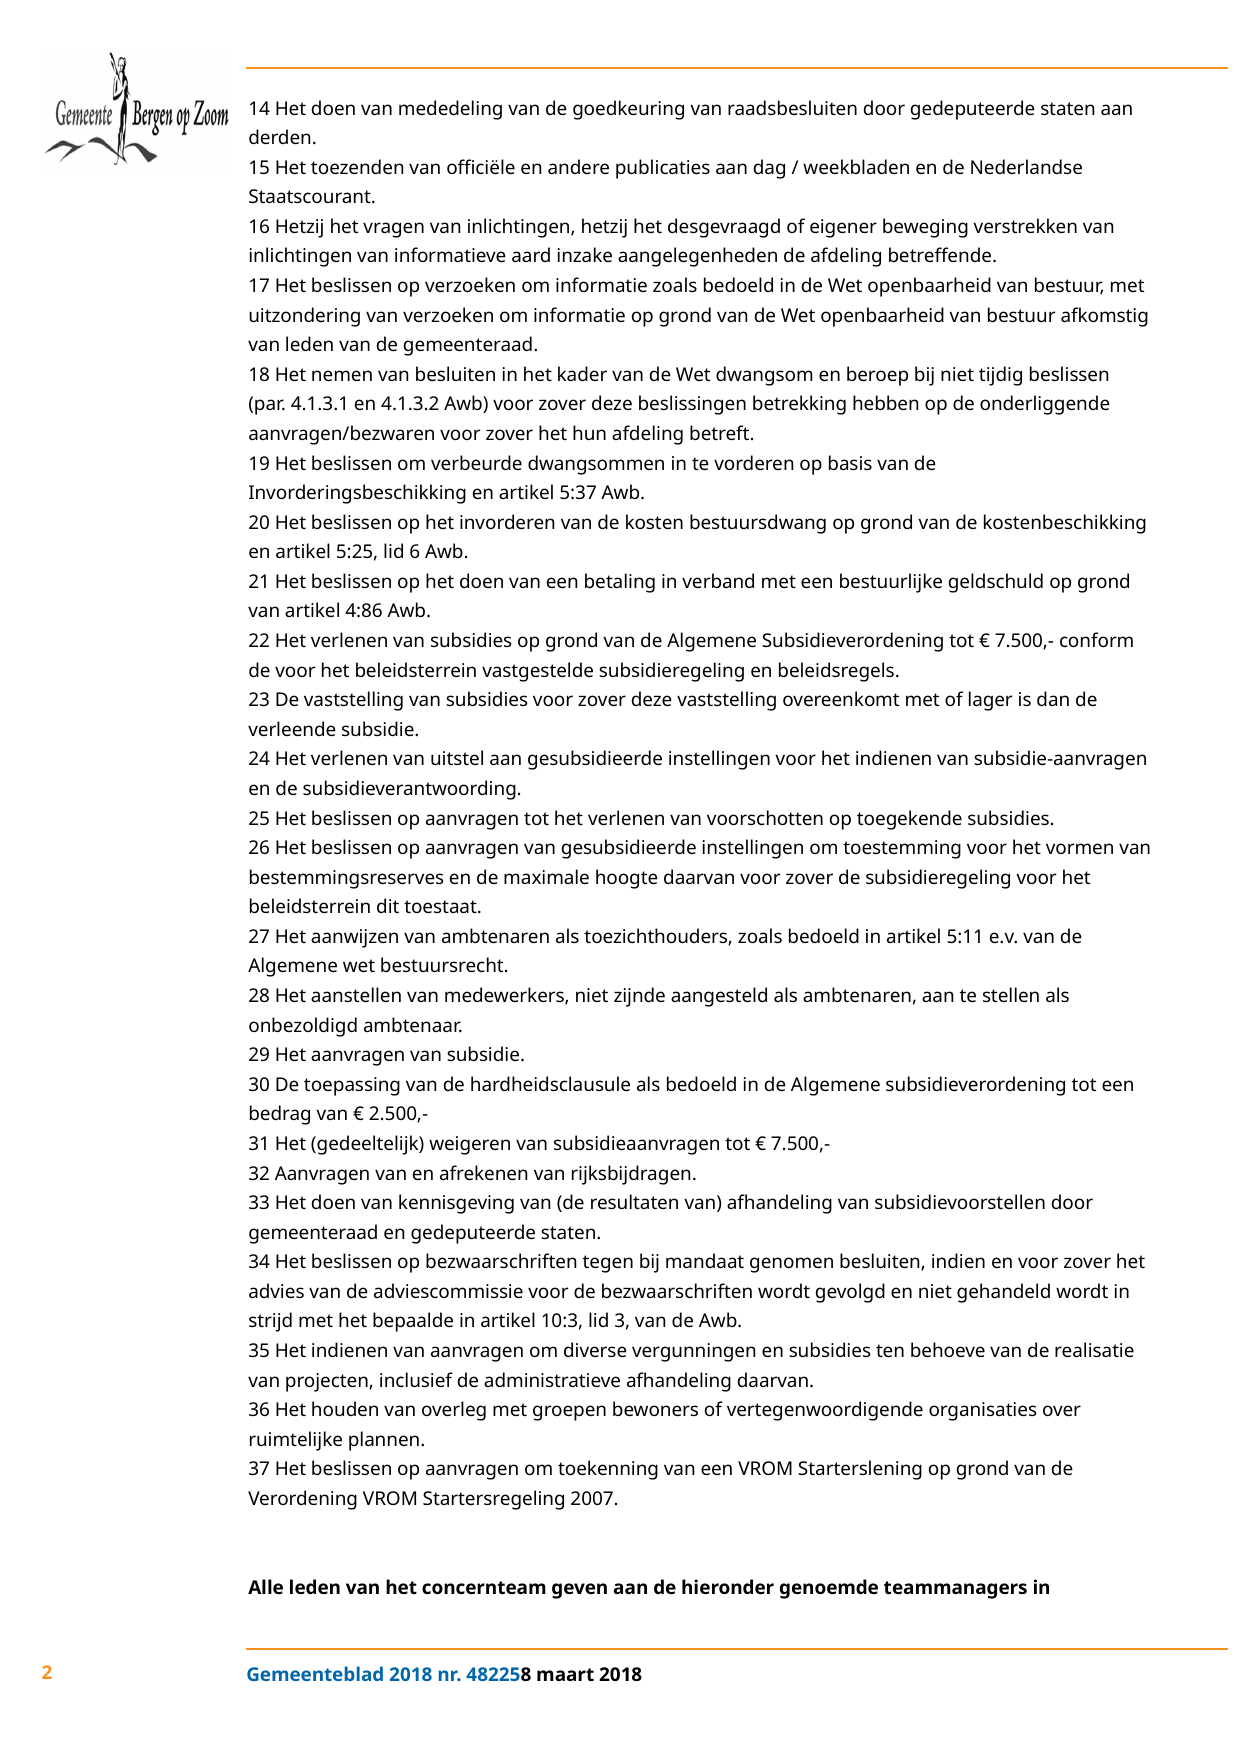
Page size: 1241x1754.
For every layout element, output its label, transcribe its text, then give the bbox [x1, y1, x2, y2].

text Alle leden van het concernteam geven aan de hieronder genoemde teammanagers in [248, 1574, 1152, 1600]
text 26 Het beslissen op aanvragen van gesubsidieerde instellingen om toestemming voor het vormen van bestemmingsreserves en de maximale hoogte daarvan voor zover de subsidieregeling voor het beleidsterrein dit toestaat. [248, 834, 1152, 919]
text 31 Het (gedeeltelijk) weigeren van subsidieaanvragen tot € 7.500,- [248, 1130, 1152, 1156]
text 21 Het beslissen op het doen van een betaling in verband met een bestuurlijke geldschuld op grond van artikel 4:86 Awb. [248, 568, 1152, 623]
text 20 Het beslissen op het invorderen van de kosten bestuursdwang op grond van de kostenbeschikking en artikel 5:25, lid 6 Awb. [248, 509, 1152, 564]
text 14 Het doen van mededeling van de goedkeuring van raadsbesluiten door gedeputeerde staten aan derden. [248, 95, 1152, 150]
text 36 Het houden van overleg met groepen bewoners of vertegenwoordigende organisaties over ruimtelijke plannen. [248, 1396, 1152, 1452]
text 25 Het beslissen op aanvragen tot het verlenen van voorschotten op toegekende subsidies. [248, 805, 1152, 831]
text 17 Het beslissen op verzoeken om informatie zoals bedoeld in de Wet openbaarheid van bestuur, met uitzondering van verzoeken om informatie op grond van de Wet openbaarheid van bestuur afkomstig van leden van de gemeenteraad. [248, 272, 1152, 357]
text 32 Aanvragen van en afrekenen van rijksbijdragen. [248, 1160, 1152, 1186]
text 33 Het doen van kennisgeving van (de resultaten van) afhandeling van subsidievoorstellen door gemeenteraad en gedeputeerde staten. [248, 1189, 1152, 1245]
text 15 Het toezenden van officiële en andere publicaties aan dag / weekbladen en de Nederlandse Staatscourant. [248, 154, 1152, 209]
text 23 De vaststelling van subsidies voor zover deze vaststelling overeenkomt met of lager is dan de verleende subsidie. [248, 686, 1152, 742]
text 27 Het aanwijzen van ambtenaren als toezichthouders, zoals bedoeld in artikel 5:11 e.v. van de Algemene wet bestuursrecht. [248, 923, 1152, 978]
text 30 De toepassing van de hardheidsclausule als bedoeld in de Algemene subsidieverordening tot een bedrag van € 2.500,- [248, 1071, 1152, 1126]
picture [41, 47, 231, 172]
text 22 Het verlenen van subsidies op grond van de Algemene Subsidieverordening tot € 7.500,- conform de voor het beleidsterrein vastgestelde subsidieregeling en beleidsregels. [248, 627, 1152, 683]
text 16 Hetzij het vragen van inlichtingen, hetzij het desgevraagd of eigener beweging verstrekken van inlichtingen van informatieve aard inzake aangelegenheden de afdeling betreffende. [248, 213, 1152, 268]
text 37 Het beslissen op aanvragen om toekenning van een VROM Starterslening op grond van de Verordening VROM Startersregeling 2007. [248, 1456, 1152, 1511]
text 29 Het aanvragen van subsidie. [248, 1041, 1152, 1067]
text 24 Het verlenen van uitstel aan gesubsidieerde instellingen voor het indienen van subsidie-aanvragen en de subsidieverantwoording. [248, 746, 1152, 801]
text 19 Het beslissen om verbeurde dwangsommen in te vorderen op basis van de Invorderingsbeschikking en artikel 5:37 Awb. [248, 450, 1152, 505]
text 35 Het indienen van aanvragen om diverse vergunningen en subsidies ten behoeve van de realisatie van projecten, inclusief de administratieve afhandeling daarvan. [248, 1337, 1152, 1393]
text 18 Het nemen van besluiten in het kader van de Wet dwangsom en beroep bij niet tijdig beslissen (par. 4.1.3.1 en 4.1.3.2 Awb) voor zover deze beslissingen betrekking hebben op de onderliggende aanvragen/bezwaren voor zover het hun afdeling betreft. [248, 361, 1152, 446]
text 34 Het beslissen op bezwaarschriften tegen bij mandaat genomen besluiten, indien en voor zover het advies van de adviescommissie voor de bezwaarschriften wordt gevolgd en niet gehandeld wordt in strijd met het bepaalde in artikel 10:3, lid 3, van de Awb. [248, 1248, 1152, 1333]
text 28 Het aanstellen van medewerkers, niet zijnde aangesteld als ambtenaren, aan te stellen als onbezoldigd ambtenaar. [248, 982, 1152, 1038]
